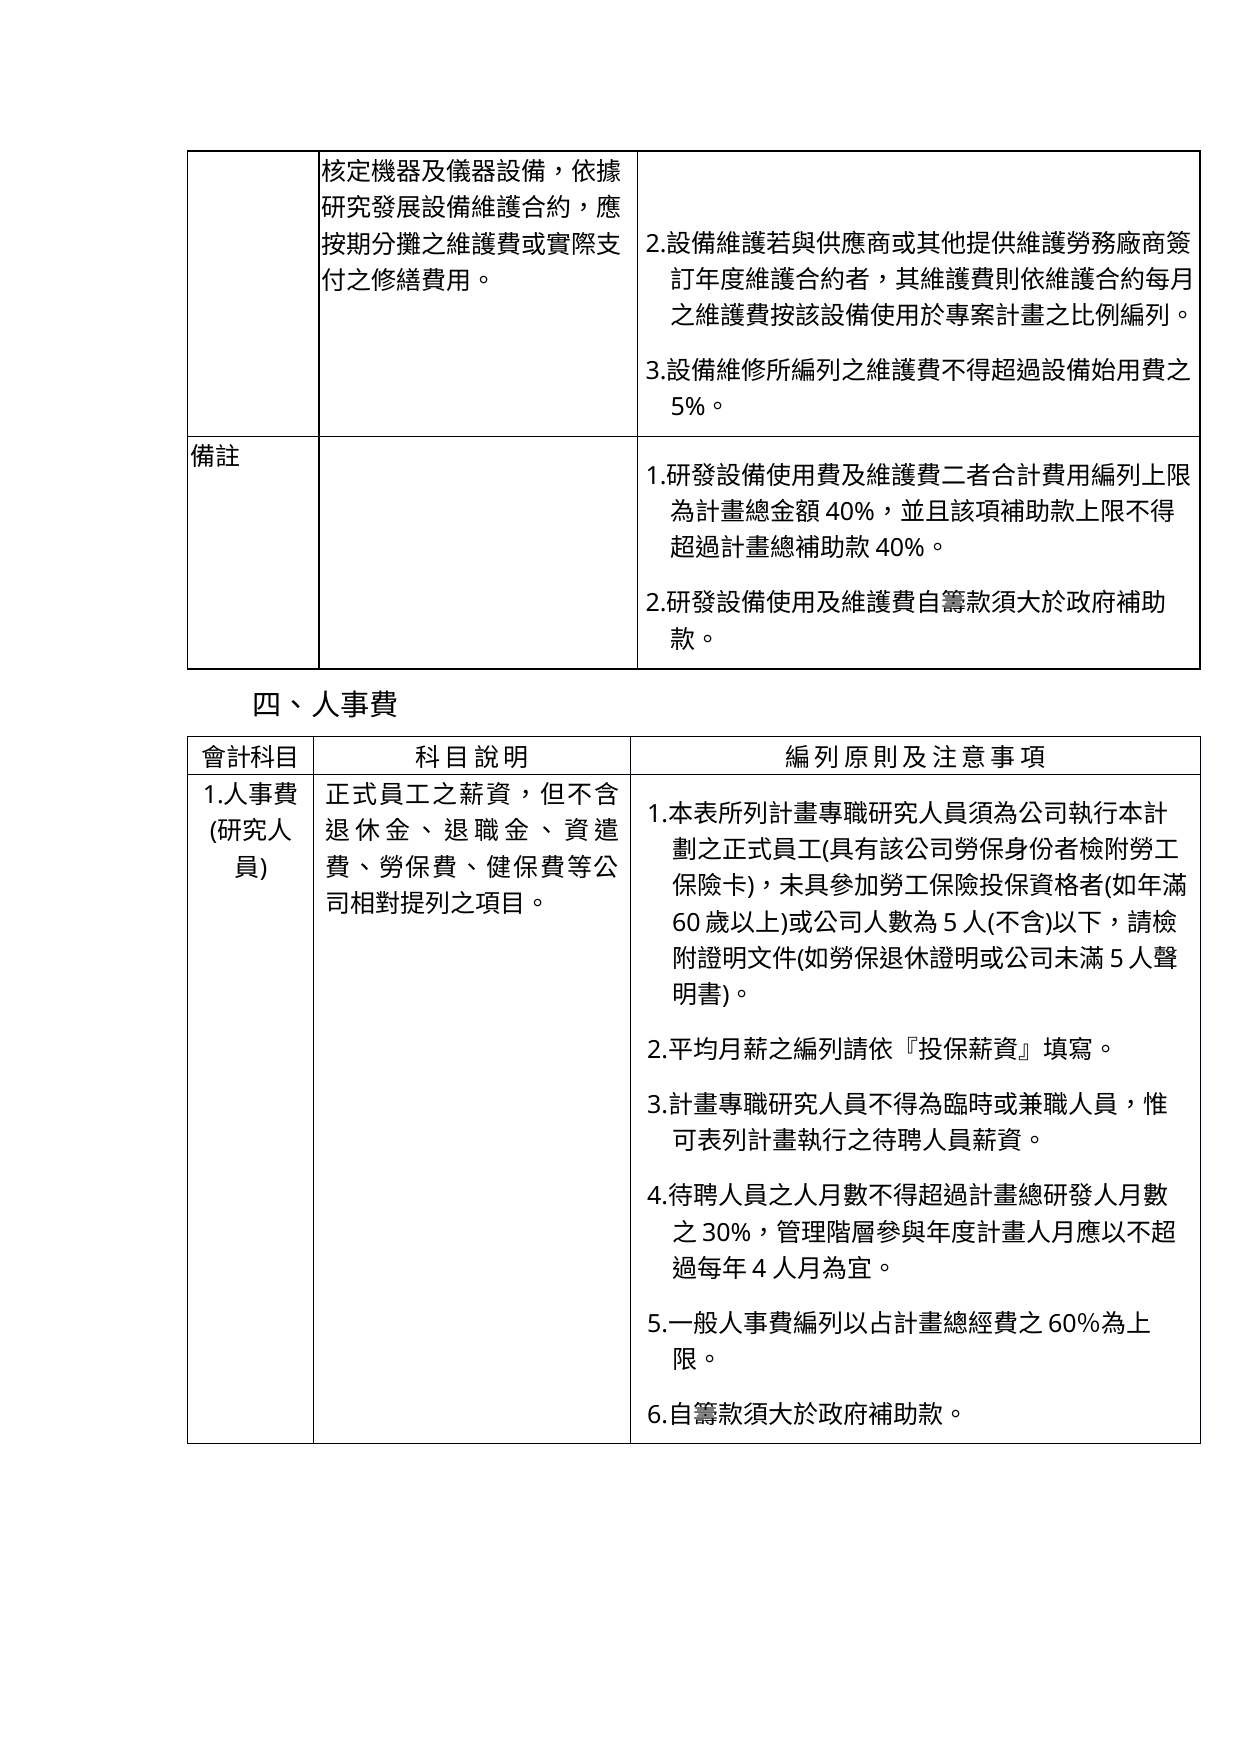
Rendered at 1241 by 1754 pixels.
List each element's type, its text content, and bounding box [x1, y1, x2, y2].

table_cell 1.人事費(研究人員) [188, 775, 313, 1443]
table_header 會計科目 [188, 737, 313, 773]
table_header 科 目 說 明 [314, 737, 630, 773]
table_cell 2.設備維護若與供應商或其他提供維護勞務廠商簽訂年度維護合約者，其維護費則依維護合約每月之維護費按該設備使用於專案計畫之比例編列。 3.設備維修所編列之維護費不得超過設備始用費之5%。 [638, 152, 1199, 436]
table_cell 備註 [188, 437, 318, 668]
table_header 編 列 原 則 及 注 意 事 項 [631, 737, 1200, 773]
table_cell 1.本表所列計畫專職研究人員須為公司執行本計劃之正式員工(具有該公司勞保身份者檢附勞工保險卡)，未具參加勞工保險投保資格者(如年滿60歲以上)或公司人數為5人(不含)以下，請檢附證明文件(如勞保退休證明或公司未滿5人聲明書)。 2.平均月薪之編列請依『投保薪資』填寫。 3.計畫專職研究人員不得為臨時或兼職人員，惟可表列計畫執行之待聘人員薪資。 4.待聘人員之人月數不得超過計畫總研發人月數之30%，管理階層參與年度計畫人月應以不超過每年4 人月為宜。 5.一般人事費編列以占計畫總經費之60％為上限。 6.自籌款須大於政府補助款。 [631, 775, 1200, 1443]
table_cell 1.研發設備使用費及維護費二者合計費用編列上限為計畫總金額40%，並且該項補助款上限不得超過計畫總補助款40%。 2.研發設備使用及維護費自籌款須大於政府補助款。 [638, 437, 1199, 668]
table_cell [188, 152, 318, 436]
table_cell [320, 437, 637, 668]
subtitle 四、人事費 [121, 682, 1053, 724]
table_cell 正式員工之薪資，但不含退休金、退職金、資遣費、勞保費、健保費等公司相對提列之項目。 [314, 775, 630, 1443]
table_cell 核定機器及儀器設備，依據研究發展設備維護合約，應按期分攤之維護費或實際支付之修繕費用。 [320, 152, 637, 436]
